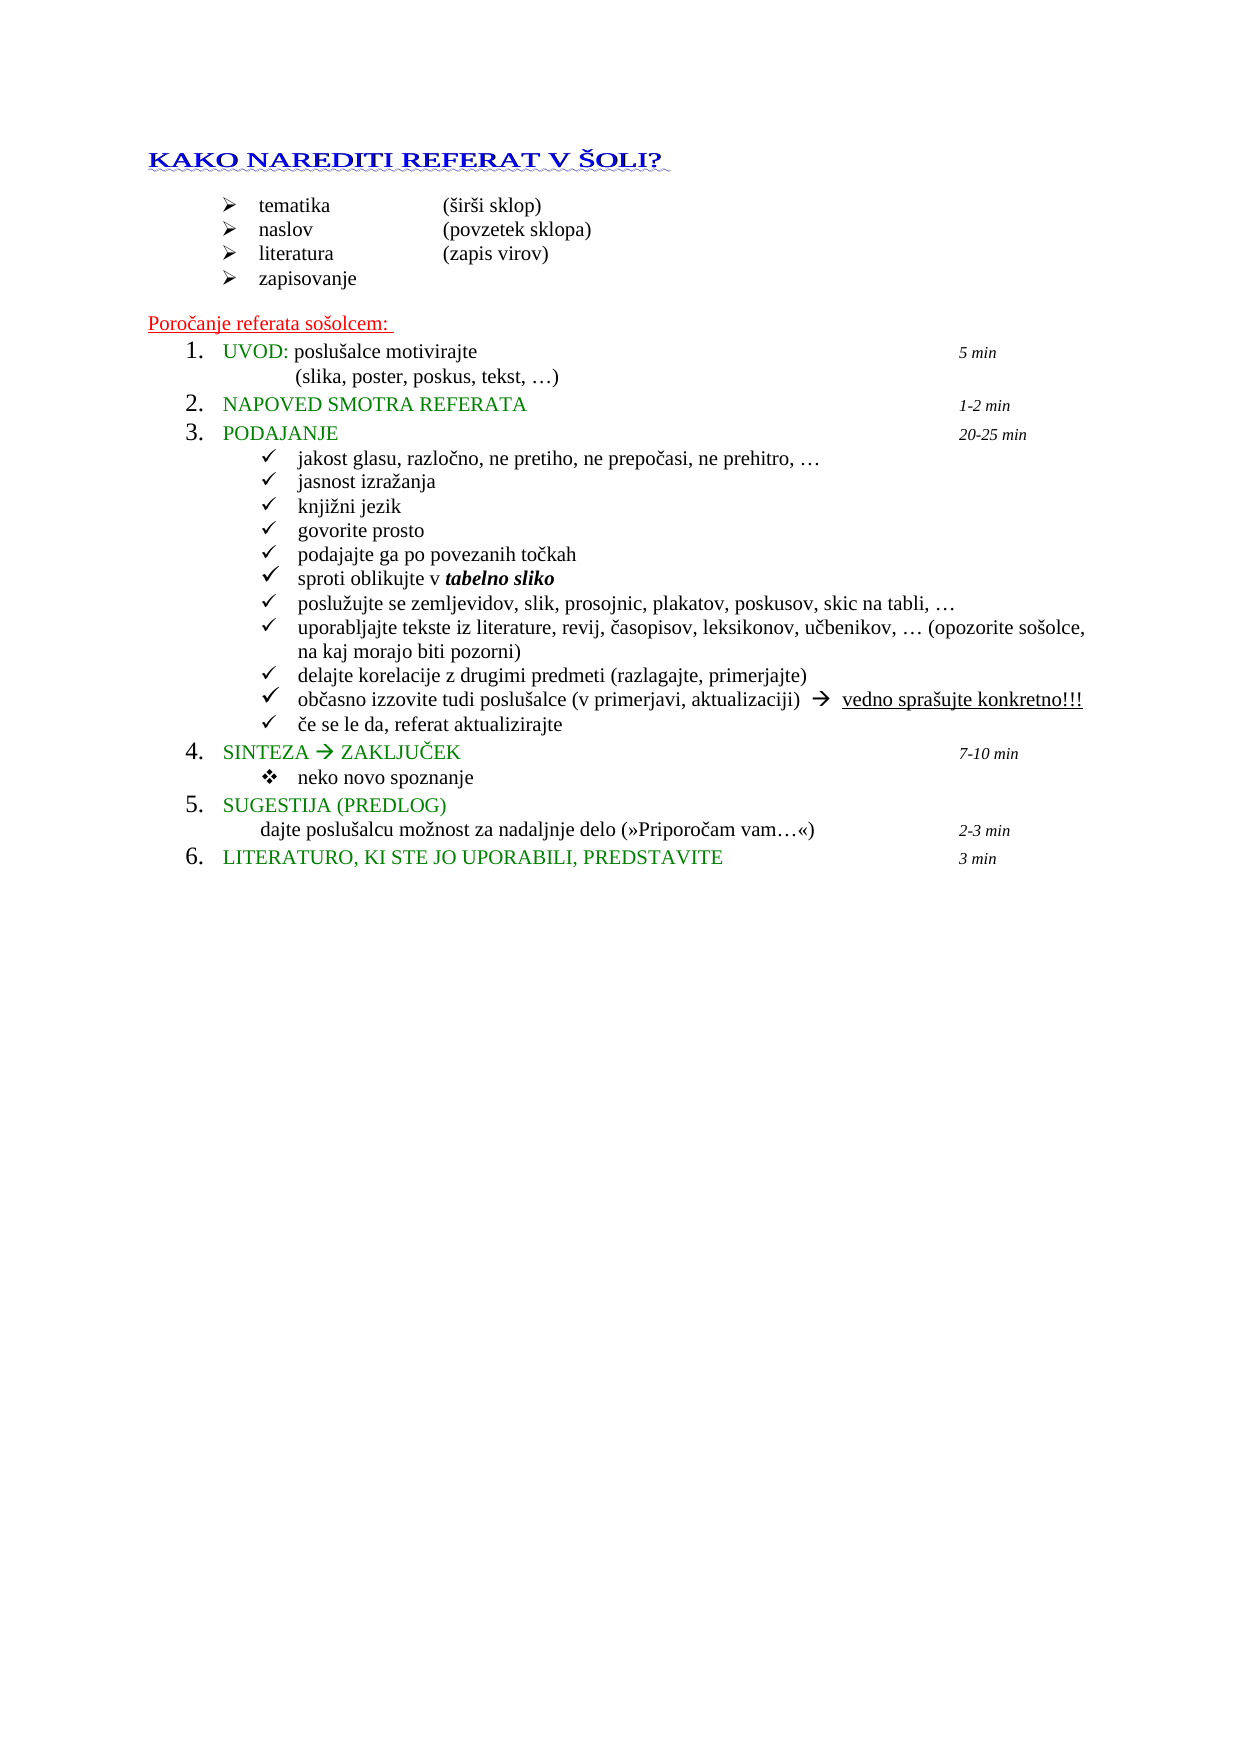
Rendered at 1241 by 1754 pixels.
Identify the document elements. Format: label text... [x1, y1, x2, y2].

list LITERATURO, KI STE JO UPORABILI, PREDSTAVITE 3 min [185, 841, 1093, 870]
list neko novo spoznanje [260, 764, 1093, 789]
list knjižni jezik [260, 493, 1093, 518]
subtitle KAKO NAREDITI REFERAT V ŠOLI? [148, 148, 1093, 172]
text (slika, poster, poskus, tekst, …) [295, 364, 1093, 388]
list govorite prosto [260, 518, 1093, 542]
list zapisovanje [221, 265, 1093, 289]
list UVOD: poslušalce motivirajte 5 min [185, 335, 1093, 364]
list jakost glasu, razločno, ne pretiho, ne prepočasi, ne prehitro, … [260, 445, 1093, 469]
text dajte poslušalcu možnost za nadaljnje delo (»Priporočam vam…«) 2-3 min [185, 817, 1093, 841]
list uporabljajte tekste iz literature, revij, časopisov, leksikonov, učbenikov, … (opozorite sošolce, na kaj morajo biti pozorni) [260, 615, 1093, 663]
list podajajte ga po povezanih točkah [260, 542, 1093, 566]
list sproti oblikujte v tabelno sliko [260, 566, 1093, 591]
list če se le da, referat aktualizirajte [260, 712, 1093, 736]
list poslužujte se zemljevidov, slik, prosojnic, plakatov, poskusov, skic na tabli, … [260, 591, 1093, 615]
list PODAJANJE 20-25 min [185, 417, 1093, 445]
list jasnost izražanja [260, 469, 1093, 493]
list literatura (zapis virov) [221, 241, 1093, 265]
list SUGESTIJA (PREDLOG) [185, 789, 1093, 817]
list tematika (širši sklop) [221, 193, 1093, 217]
list NAPOVED SMOTRA REFERATA 1-2 min [185, 388, 1093, 417]
list SINTEZA  ZAKLJUČEK 7-10 min [185, 736, 1093, 764]
list občasno izzovite tudi poslušalce (v primerjavi, aktualizaciji)  vedno sprašujte konkretno!!! [260, 687, 1093, 712]
list delajte korelacije z drugimi predmeti (razlagajte, primerjajte) [260, 663, 1093, 687]
subtitle Poročanje referata sošolcem: [148, 311, 1093, 335]
list naslov (povzetek sklopa) [221, 217, 1093, 241]
